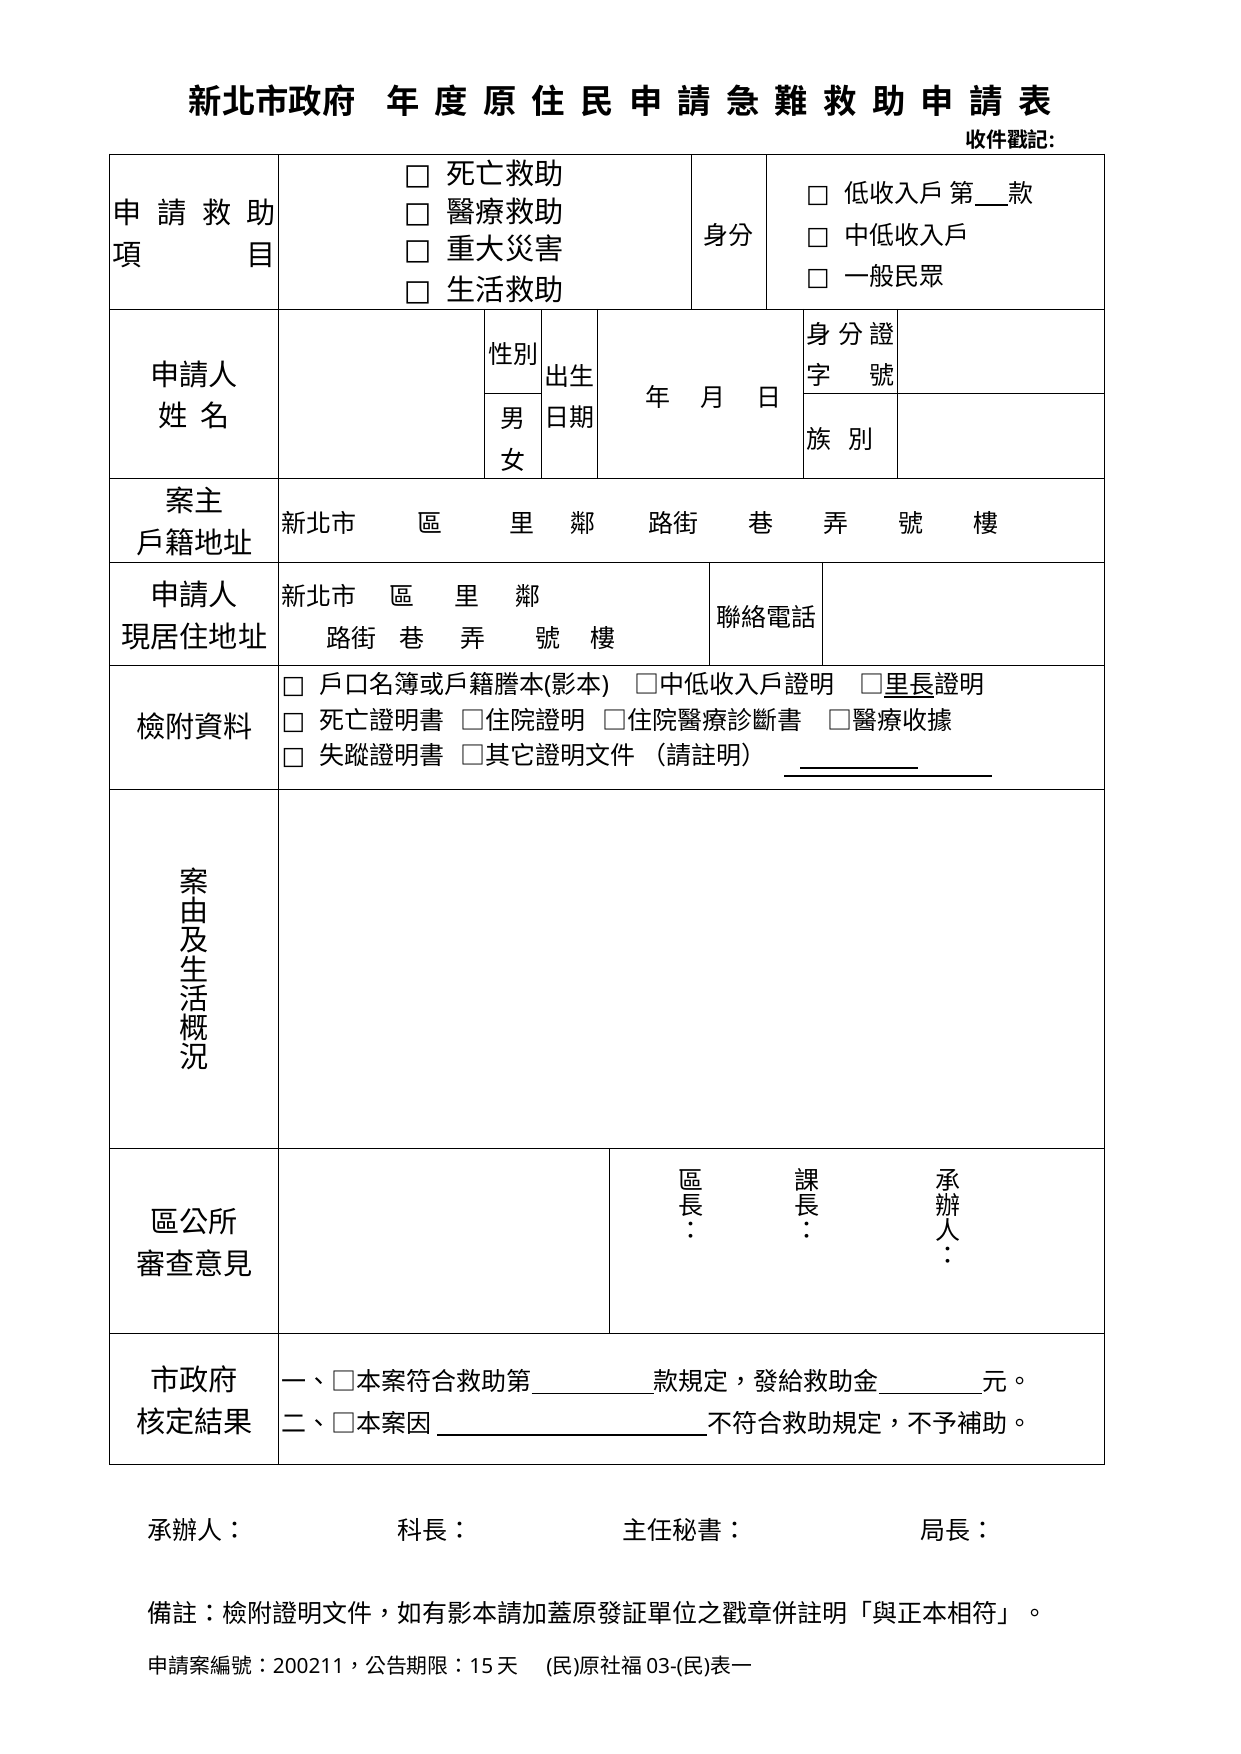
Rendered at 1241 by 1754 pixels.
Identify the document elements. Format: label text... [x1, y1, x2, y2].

table_cell [279, 1149, 609, 1333]
table_cell 市政府 核定結果 [110, 1334, 278, 1463]
table_cell 新北市 區 里 鄰 路街 巷 弄 號 樓 [279, 479, 1104, 562]
table_cell 案主 戶籍地址 [110, 479, 278, 562]
table_cell 檢附資料 [110, 666, 278, 788]
table_cell 一、□本案符合救助第 款規定，發給救助金 元。 二、□本案因 不符合救助規定，不予補助。 [279, 1334, 1104, 1463]
table_header □ 死亡救助 □ 醫療救助 □ 重大災害 □ 生活救助 [279, 155, 691, 309]
table_cell 出生日期 [542, 310, 597, 477]
text 承辦人： 科長： 主任秘書： 局長： [148, 1506, 1092, 1548]
table_cell 申請人 姓 名 [110, 310, 278, 477]
table_cell 身分證 字號 [804, 310, 897, 393]
table_cell 新北市 區 里 鄰 路街 巷 弄 號 樓 [279, 563, 709, 664]
text 新北市政府 年度原住民申請急難救助申請表 收件戳記: [148, 75, 1092, 153]
table_cell 男 女 [485, 394, 541, 477]
table_cell 案由及生活概況 [110, 790, 278, 1148]
table_cell [898, 394, 1104, 477]
table_cell [279, 310, 484, 477]
table_cell 承辦人： 課長： 區長： [610, 1149, 1104, 1333]
table_cell 族 別 [804, 394, 897, 477]
table_cell 年 月 日 [598, 310, 803, 477]
table_cell 聯絡電話 [710, 563, 822, 664]
table_header 申請救助 項目 [110, 155, 278, 309]
table_cell 申請人 現居住地址 [110, 563, 278, 664]
table_cell 區公所 審查意見 [110, 1149, 278, 1333]
table_cell 戶口名簿或戶籍謄本(影本) □中低收入戶證明 □里長證明 死亡證明書 □住院證明 □住院醫療診斷書 □醫療收據 失蹤證明書 □其它證明文件 （請註明） [279, 666, 1104, 788]
text 備註：檢附證明文件，如有影本請加蓋原發証單位之戳章併註明「與正本相符」。 [148, 1589, 1092, 1631]
table_cell [279, 790, 1104, 1148]
table_cell 性別 [485, 310, 541, 393]
table_header 低收入戶 第 款 中低收入戶 一般民眾 [767, 155, 1104, 309]
table_header 身分 [692, 155, 766, 309]
table_cell [823, 563, 1104, 664]
table_cell [898, 310, 1104, 393]
